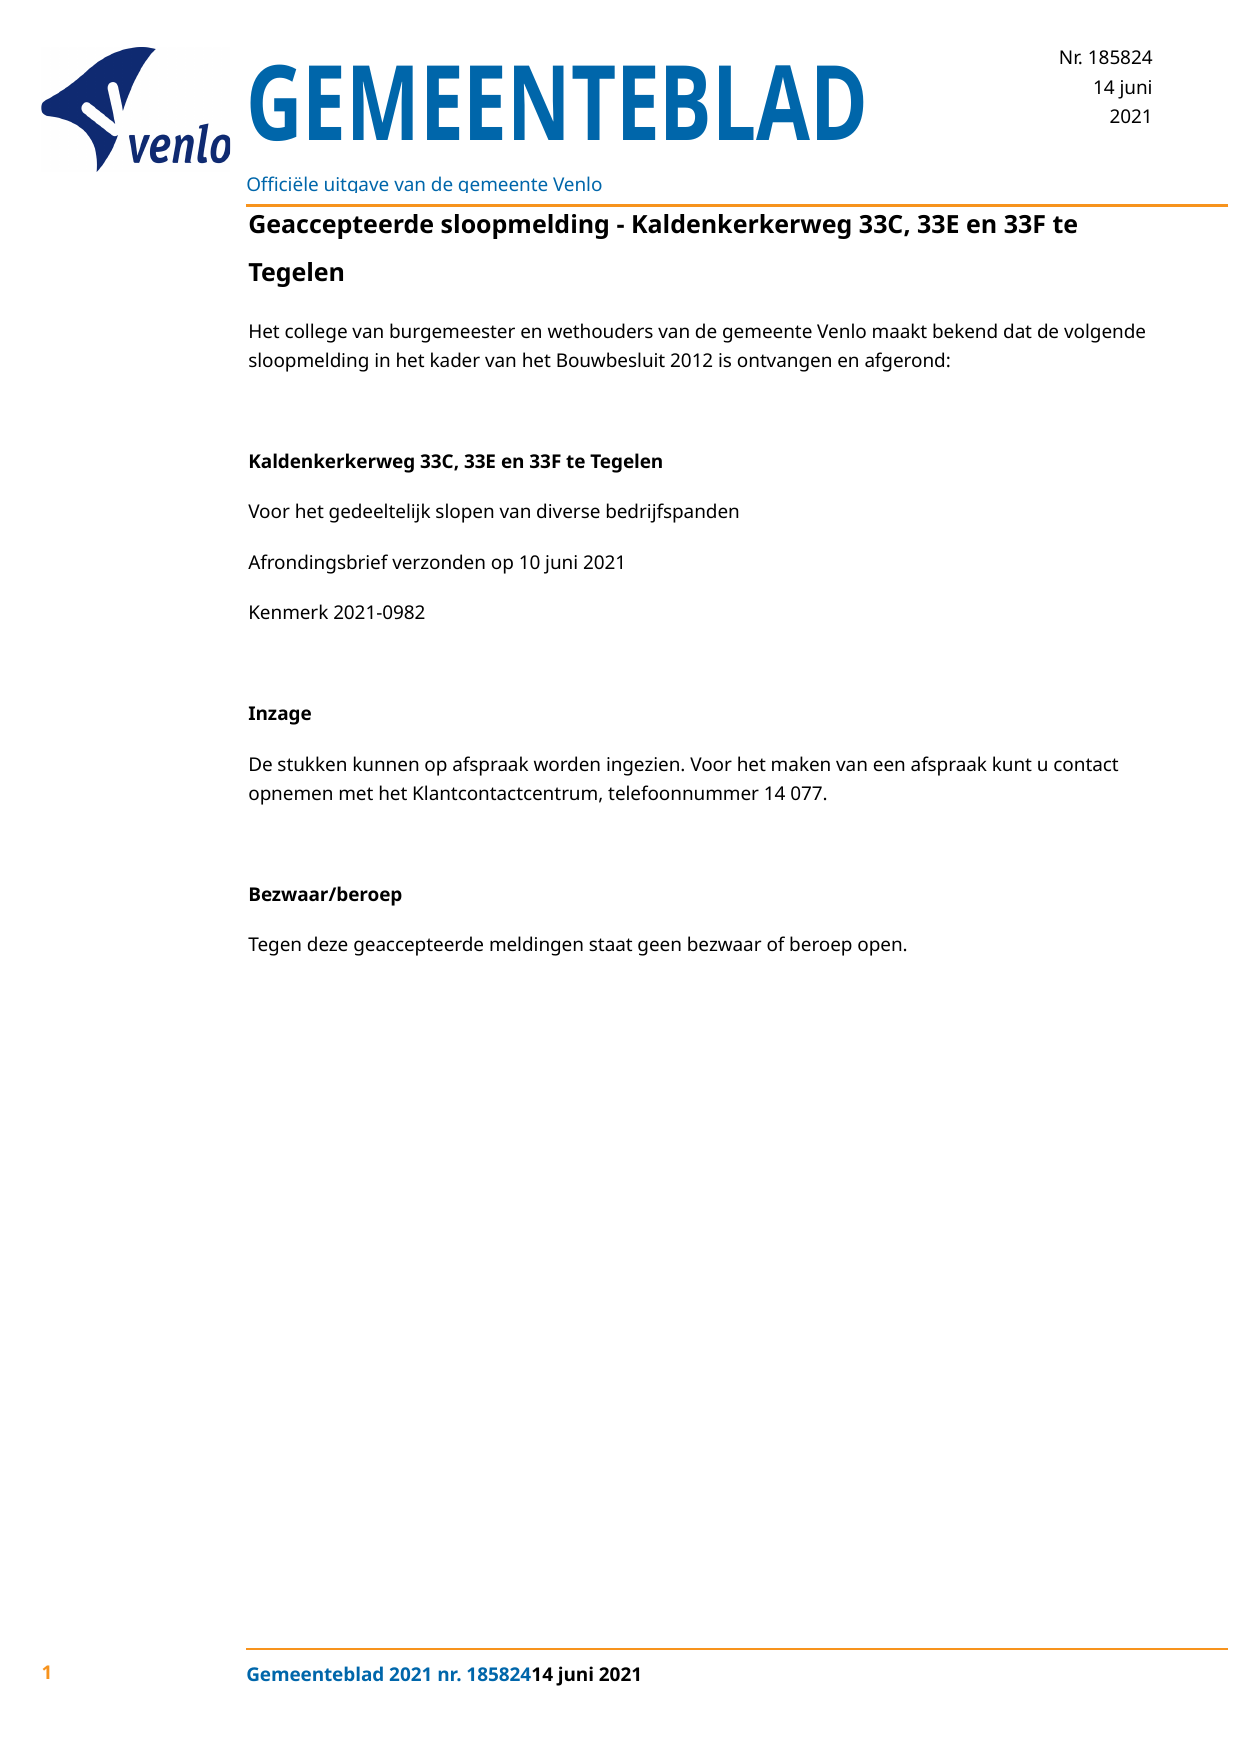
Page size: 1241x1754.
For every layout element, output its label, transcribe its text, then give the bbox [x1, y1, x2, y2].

text Tegen deze geaccepteerde meldingen staat geen bezwaar of beroep open. [248, 932, 1152, 957]
text Voor het gedeeltelijk slopen van diverse bedrijfspanden [248, 499, 1152, 524]
text Afrondingsbrief verzonden op 10 juni 2021 [248, 549, 1152, 575]
text Kenmerk 2021-0982 [248, 599, 1152, 625]
text Geaccepteerde sloopmelding - Kaldenkerkerweg 33C, 33E en 33F te Tegelen [248, 207, 1152, 288]
text Bezwaar/beroep [248, 881, 1152, 907]
text De stukken kunnen op afspraak worden ingezien. Voor het maken van een afspraak kunt u contact opnemen met het Klantcontactcentrum, telefoonnummer 14 077. [248, 751, 1152, 806]
text Het college van burgemeester en wethouders van de gemeente Venlo maakt bekend dat de volgende sloopmelding in het kader van het Bouwbesluit 2012 is ontvangen en afgerond: [248, 318, 1152, 373]
text Inzage [248, 700, 1152, 726]
picture [41, 47, 231, 172]
text Kaldenkerkerweg 33C, 33E en 33F te Tegelen [248, 448, 1152, 474]
